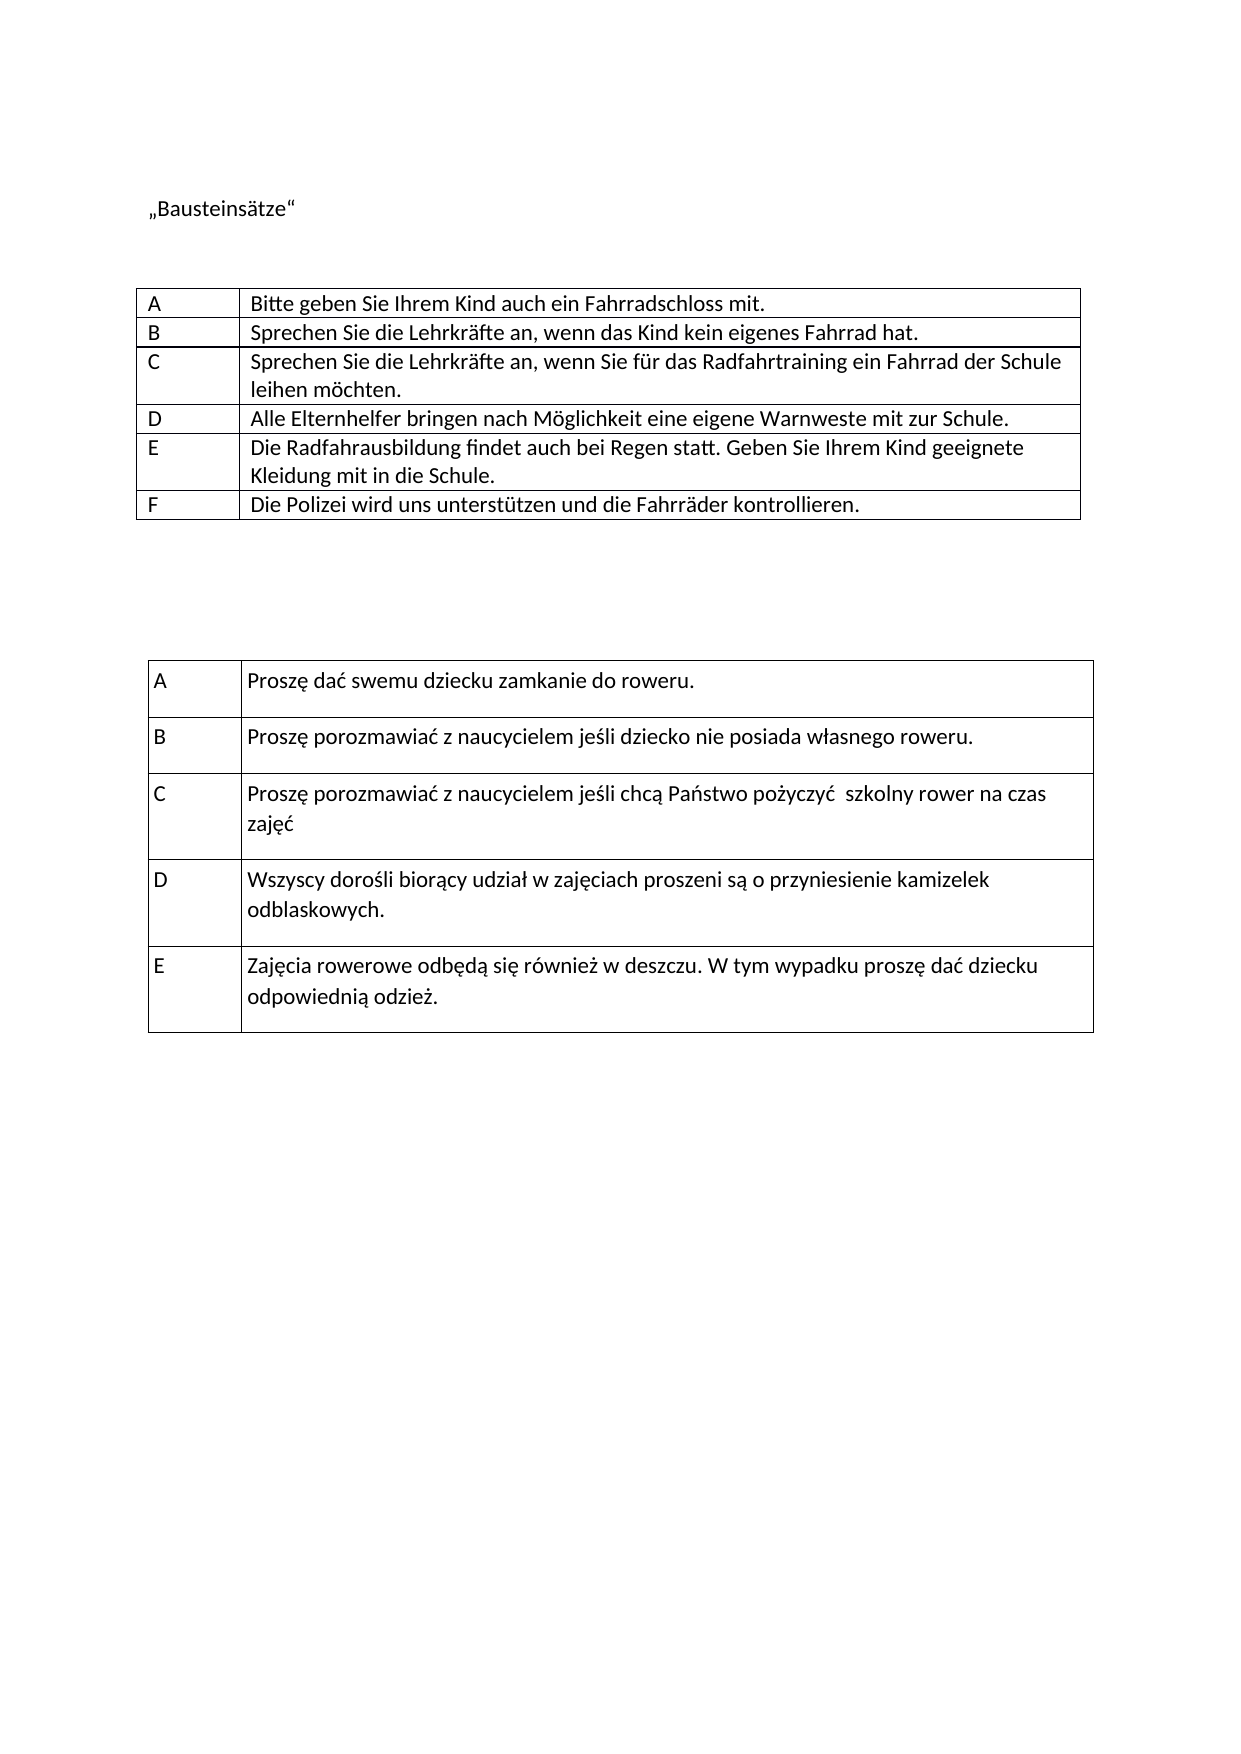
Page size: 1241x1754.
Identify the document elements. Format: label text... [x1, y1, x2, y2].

table_header A [149, 661, 241, 717]
table_cell D [137, 405, 239, 432]
table_cell B [149, 718, 241, 773]
table_header A [137, 289, 239, 317]
table_cell Die Radfahrausbildung findet auch bei Regen statt. Geben Sie Ihrem Kind geeignete Kleidung mit in die Schule. [240, 434, 1080, 489]
table_cell C [137, 348, 239, 403]
table_cell Zajęcia rowerowe odbędą się również w deszczu. W tym wypadku proszę dać dziecku odpowiednią odzież. [242, 947, 1093, 1032]
text „Bausteinsätze“ [148, 194, 1093, 222]
table_cell Alle Elternhelfer bringen nach Möglichkeit eine eigene Warnweste mit zur Schule. [240, 405, 1080, 432]
table_cell E [149, 947, 241, 1032]
table_cell Sprechen Sie die Lehrkräfte an, wenn das Kind kein eigenes Fahrrad hat. [240, 318, 1080, 346]
table_cell Proszę porozmawiać z naucycielem jeśli dziecko nie posiada własnego roweru. [242, 718, 1093, 773]
table_cell Sprechen Sie die Lehrkräfte an, wenn Sie für das Radfahrtraining ein Fahrrad der Schule leihen möchten. [240, 348, 1080, 403]
table_header Bitte geben Sie Ihrem Kind auch ein Fahrradschloss mit. [240, 289, 1080, 317]
table_cell E [137, 434, 239, 489]
table_cell Proszę porozmawiać z naucycielem jeśli chcą Państwo pożyczyć szkolny rower na czas zajęć [242, 774, 1093, 859]
table_cell D [149, 860, 241, 946]
table_cell Die Polizei wird uns unterstützen und die Fahrräder kontrollieren. [240, 491, 1080, 519]
table_cell F [137, 491, 239, 519]
table_cell B [137, 318, 239, 346]
table_cell Wszyscy dorośli biorący udział w zajęciach proszeni są o przyniesienie kamizelek odblaskowych. [242, 860, 1093, 946]
table_cell C [149, 774, 241, 859]
table_header Proszę dać swemu dziecku zamkanie do roweru. [242, 661, 1093, 717]
